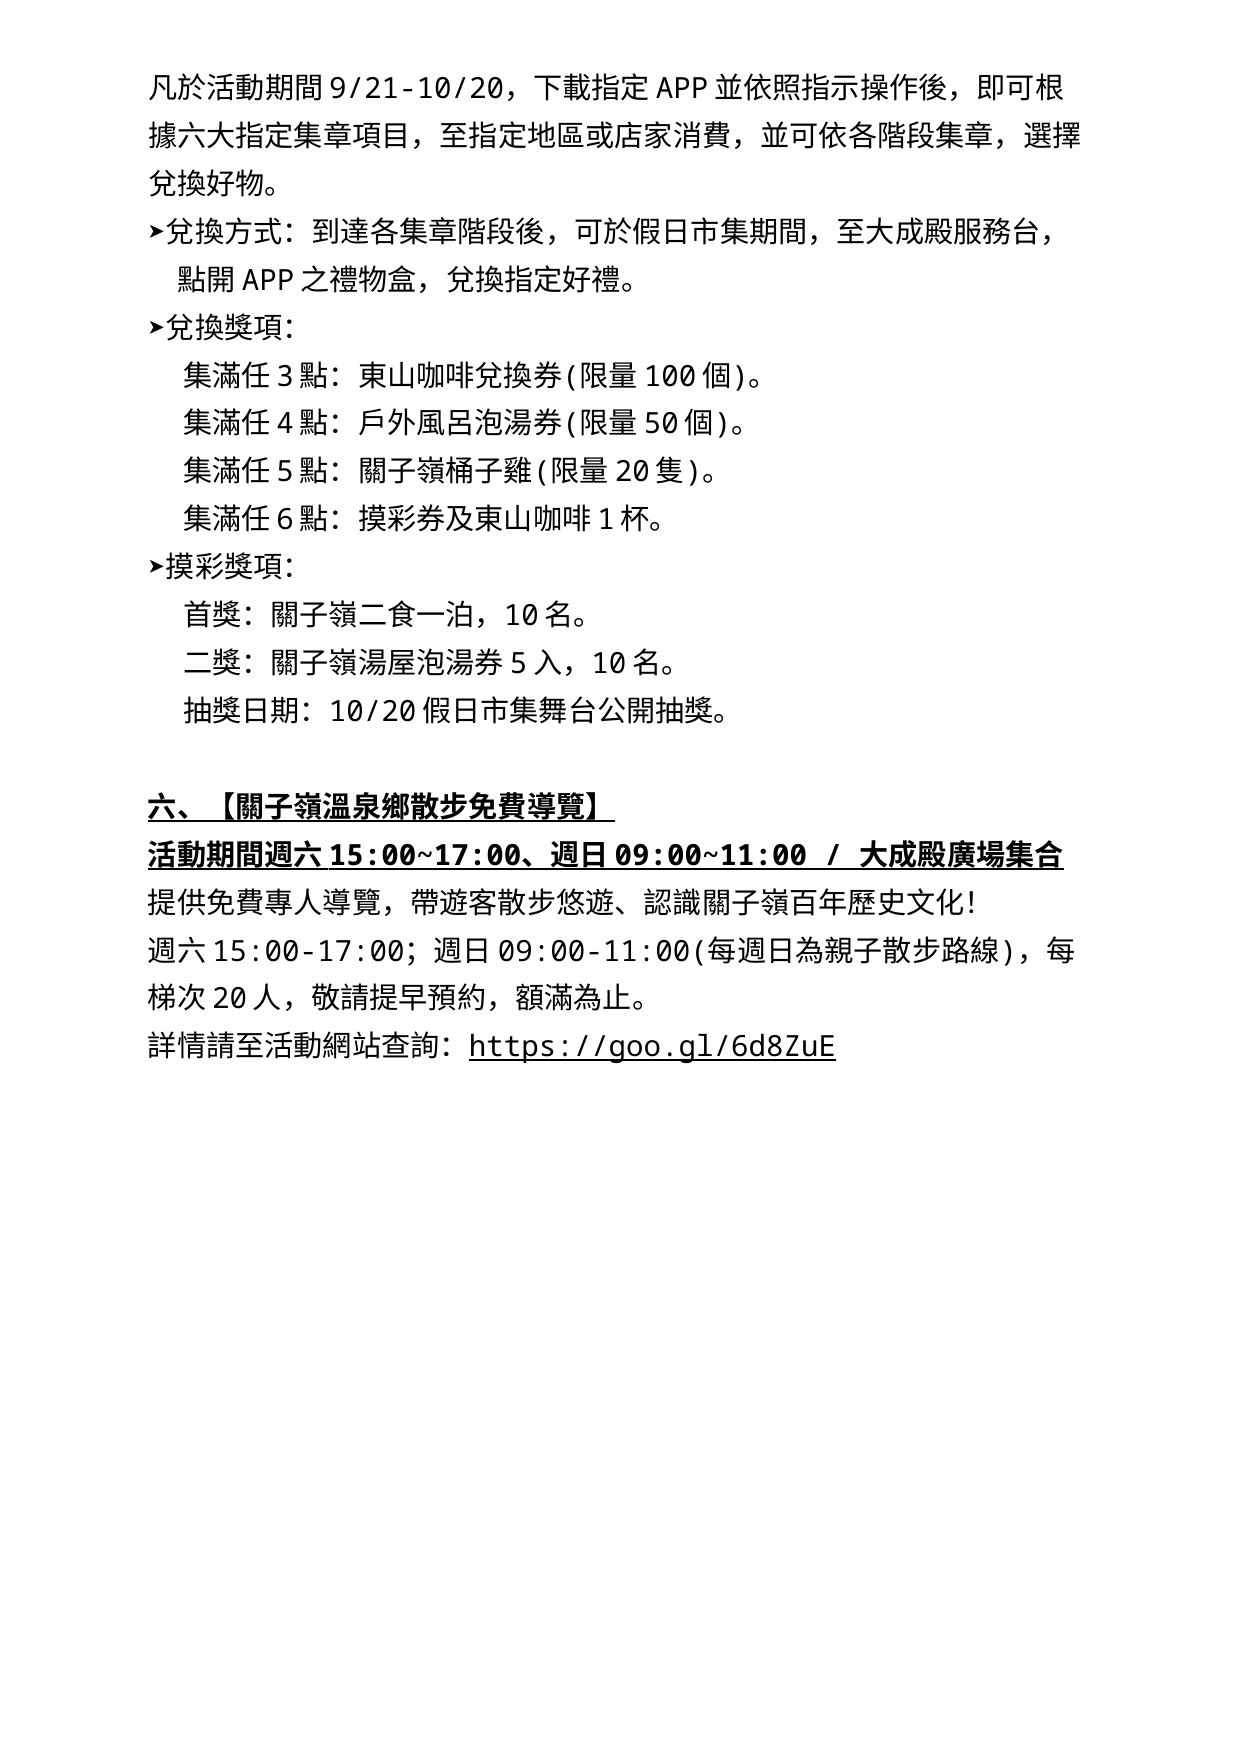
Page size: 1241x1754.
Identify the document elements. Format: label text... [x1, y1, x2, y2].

text 二獎：關子嶺湯屋泡湯券5入，10名。 [148, 634, 1092, 682]
text 週六15:00-17:00；週日09:00-11:00(每週日為親子散步路線)，每梯次20人，敬請提早預約，額滿為止。 [148, 922, 1092, 1017]
text ➤兌換方式：到達各集章階段後，可於假日市集期間，至大成殿服務台，點開APP之禮物盒，兌換指定好禮。 [148, 203, 1092, 299]
text 六、【關子嶺溫泉鄉散步免費導覽】 [148, 778, 1092, 826]
text ➤兌換獎項： [148, 299, 1092, 347]
text ➤摸彩獎項： [148, 538, 1092, 586]
text 凡於活動期間9/21-10/20，下載指定APP並依照指示操作後，即可根據六大指定集章項目，至指定地區或店家消費，並可依各階段集章，選擇兌換好物。 [148, 59, 1092, 203]
text 集滿任4點：戶外風呂泡湯券(限量50個)。 [148, 394, 1092, 442]
text 抽獎日期：10/20假日市集舞台公開抽獎。 [148, 682, 1092, 730]
text 詳情請至活動網站查詢：https://goo.gl/6d8ZuE [148, 1017, 1092, 1065]
text 提供免費專人導覽，帶遊客散步悠遊、認識關子嶺百年歷史文化！ [148, 874, 1092, 922]
text 活動期間週六15:00~17:00、週日09:00~11:00 / 大成殿廣場集合 [148, 826, 1092, 874]
text 集滿任3點：東山咖啡兌換券(限量100個)。 [148, 347, 1092, 394]
text 首獎：關子嶺二食一泊，10名。 [148, 586, 1092, 634]
text 集滿任6點：摸彩券及東山咖啡1杯。 [148, 490, 1092, 538]
text 集滿任5點：關子嶺桶子雞(限量20隻)。 [148, 442, 1092, 490]
